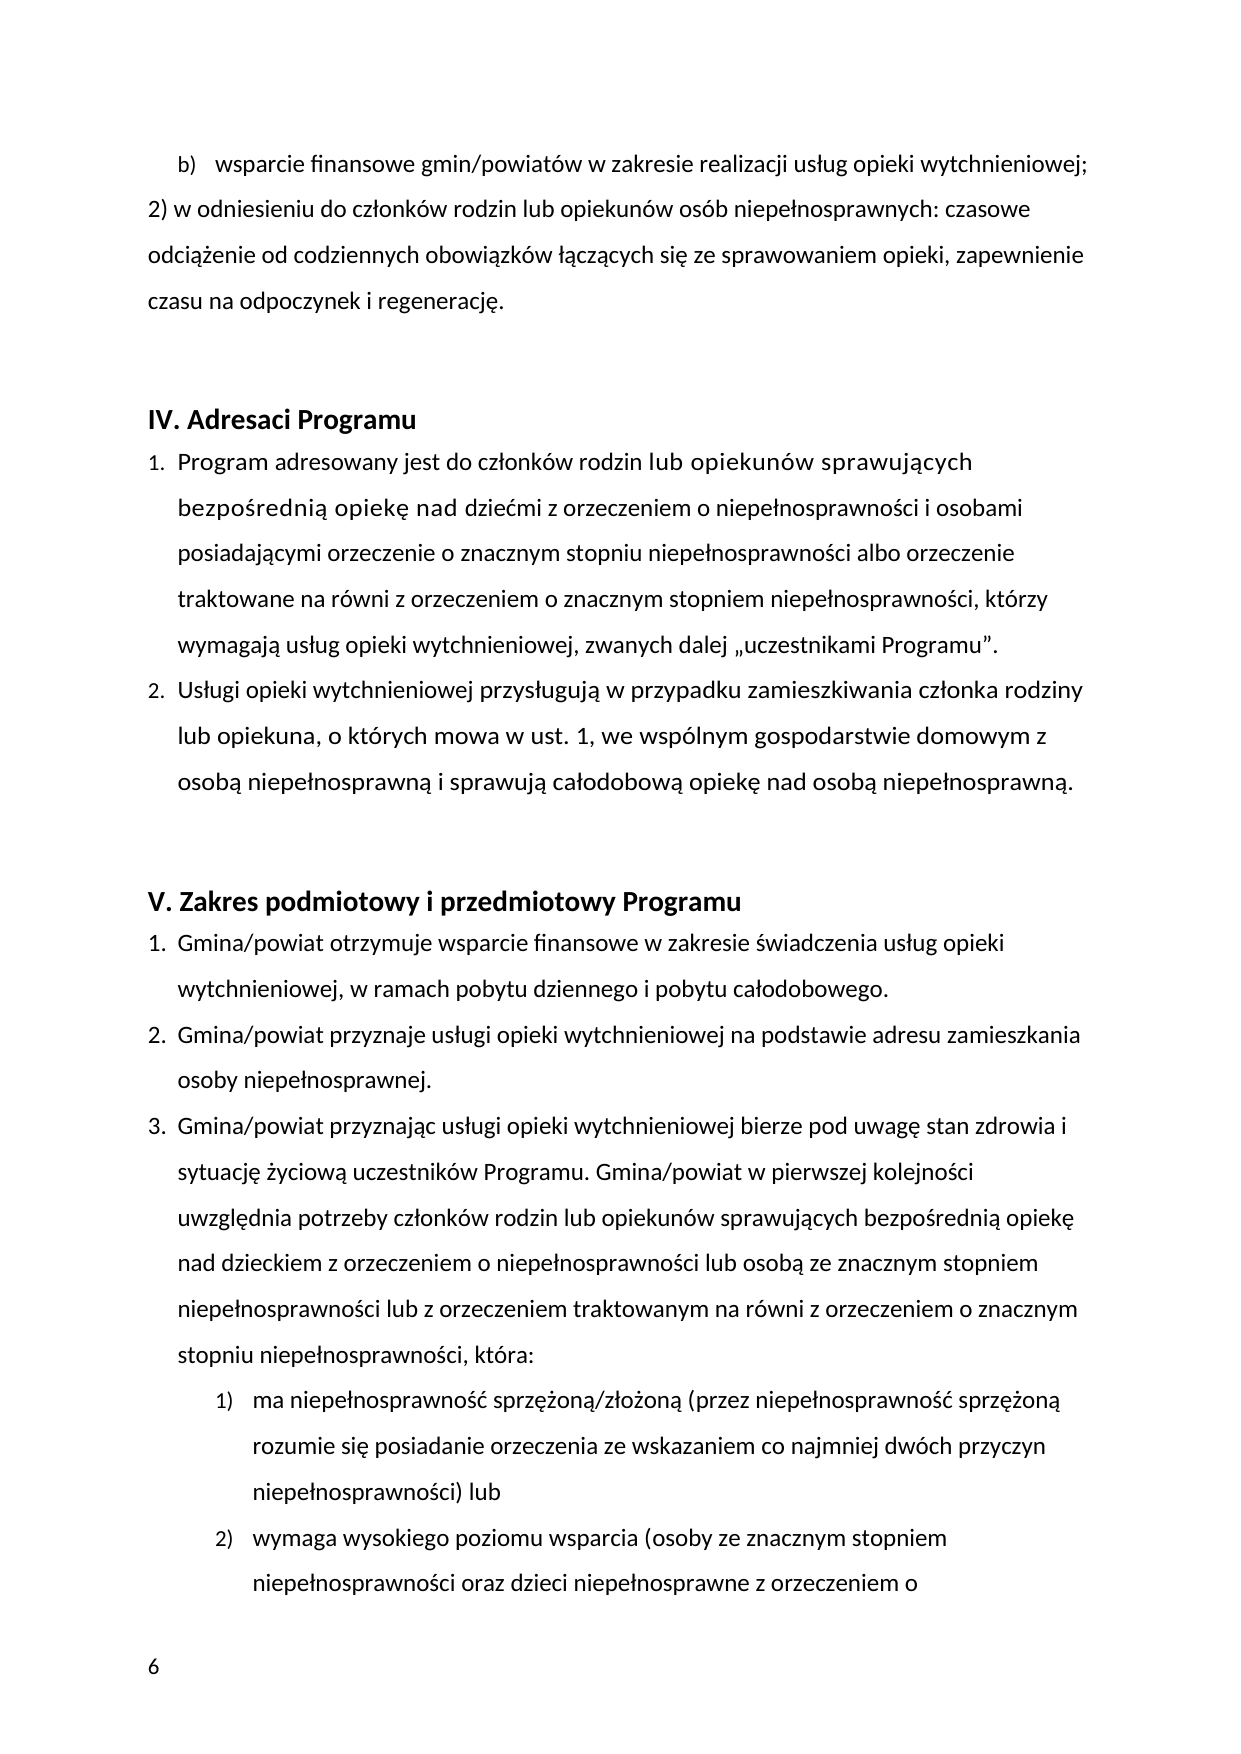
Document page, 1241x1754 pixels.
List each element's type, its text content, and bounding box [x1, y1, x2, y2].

text 2) w odniesieniu do członków rodzin lub opiekunów osób niepełnosprawnych: czasowe odciążenie od codziennych obowiązków łączących się ze sprawowaniem opieki, zapewnienie czasu na odpoczynek i regenerację. [148, 193, 1092, 315]
list Gmina/powiat przyznając usługi opieki wytchnieniowej bierze pod uwagę stan zdrowia i sytuację życiową uczestników Programu. Gmina/powiat w pierwszej kolejności uwzględnia potrzeby członków rodzin lub opiekunów sprawujących bezpośrednią opiekę nad dzieckiem z orzeczeniem o niepełnosprawności lub osobą ze znacznym stopniem niepełnosprawności lub z orzeczeniem traktowanym na równi z orzeczeniem o znacznym stopniu niepełnosprawności, która: [148, 1110, 1092, 1369]
subtitle V. Zakres podmiotowy i przedmiotowy Programu [148, 883, 1092, 918]
list wsparcie finansowe gmin/powiatów w zakresie realizacji usług opieki wytchnieniowej; [177, 148, 1092, 178]
list Gmina/powiat otrzymuje wsparcie finansowe w zakresie świadczenia usług opieki wytchnieniowej, w ramach pobytu dziennego i pobytu całodobowego. [148, 927, 1092, 1003]
list Gmina/powiat przyznaje usługi opieki wytchnieniowej na podstawie adresu zamieszkania osoby niepełnosprawnej. [148, 1019, 1092, 1095]
list Usługi opieki wytchnieniowej przysługują w przypadku zamieszkiwania członka rodziny lub opiekuna, o których mowa w ust. 1, we wspólnym gospodarstwie domowym z osobą niepełnosprawną i sprawują całodobową opiekę nad osobą niepełnosprawną. [148, 675, 1092, 797]
list wymaga wysokiego poziomu wsparcia (osoby ze znacznym stopniem niepełnosprawności oraz dzieci niepełnosprawne z orzeczeniem o [215, 1522, 1092, 1598]
subtitle IV. Adresaci Programu [148, 401, 1092, 437]
list Program adresowany jest do członków rodzin lub opiekunów sprawujących bezpośrednią opiekę nad dziećmi z orzeczeniem o niepełnosprawności i osobami posiadającymi orzeczenie o znacznym stopniu niepełnosprawności albo orzeczenie traktowane na równi z orzeczeniem o znacznym stopniem niepełnosprawności, którzy wymagają usług opieki wytchnieniowej, zwanych dalej „uczestnikami Programu”. [148, 446, 1092, 659]
list ma niepełnosprawność sprzężoną/złożoną (przez niepełnosprawność sprzężoną rozumie się posiadanie orzeczenia ze wskazaniem co najmniej dwóch przyczyn niepełnosprawności) lub [215, 1384, 1092, 1507]
